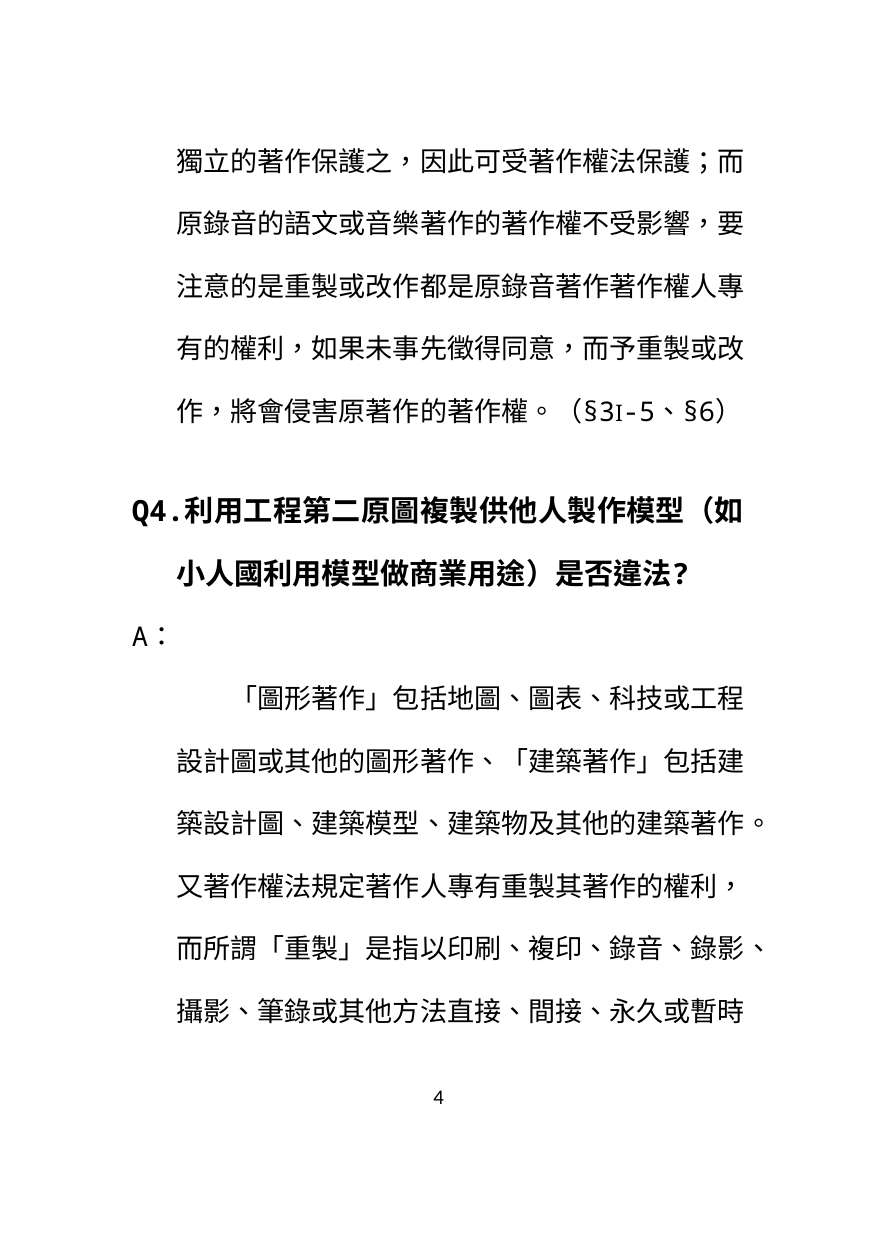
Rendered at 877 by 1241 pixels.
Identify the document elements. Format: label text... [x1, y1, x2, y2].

subtitle 獨立的著作保護之，因此可受著作權法保護；而原錄音的語文或音樂著作的著作權不受影響，要注意的是重製或改作都是原錄音著作著作權人專有的權利，如果未事先徵得同意，而予重製或改作，將會侵害原著作的著作權。（§3Ⅰ-5、§6） [176, 117, 745, 430]
subtitle 「圖形著作」包括地圖、圖表、科技或工程設計圖或其他的圖形著作、「建築著作」包括建築設計圖、建築模型、建築物及其他的建築著作。又著作權法規定著作人專有重製其著作的權利，而所謂「重製」是指以印刷、複印、錄音、錄影、攝影、筆錄或其他方法直接、間接、永久或暫時的重複製作。於劇本、音樂著作或其他類似著作演出播送時予以錄音或錄影；或依建築設計圖或建築模型建造建築物者，亦屬之。本題所稱的工程圖如屬圖形著作或建築著作者，均為法定著作而受著作權法的保護。工程第二原圖若屬著作，就該著作予以重製（即複製），除符合著作權法合理使用規定的情形外，若未經著作財產權人的同意，即屬違反著作權法的行為，縱其重製之目的係供他人製作模型亦同。（§3Ⅰ-5、§22、§44～§65） [176, 655, 745, 1030]
text A： [132, 592, 745, 655]
text Q4.利用工程第二原圖複製供他人製作模型（如小人國利用模型做商業用途）是否違法? [132, 467, 745, 592]
